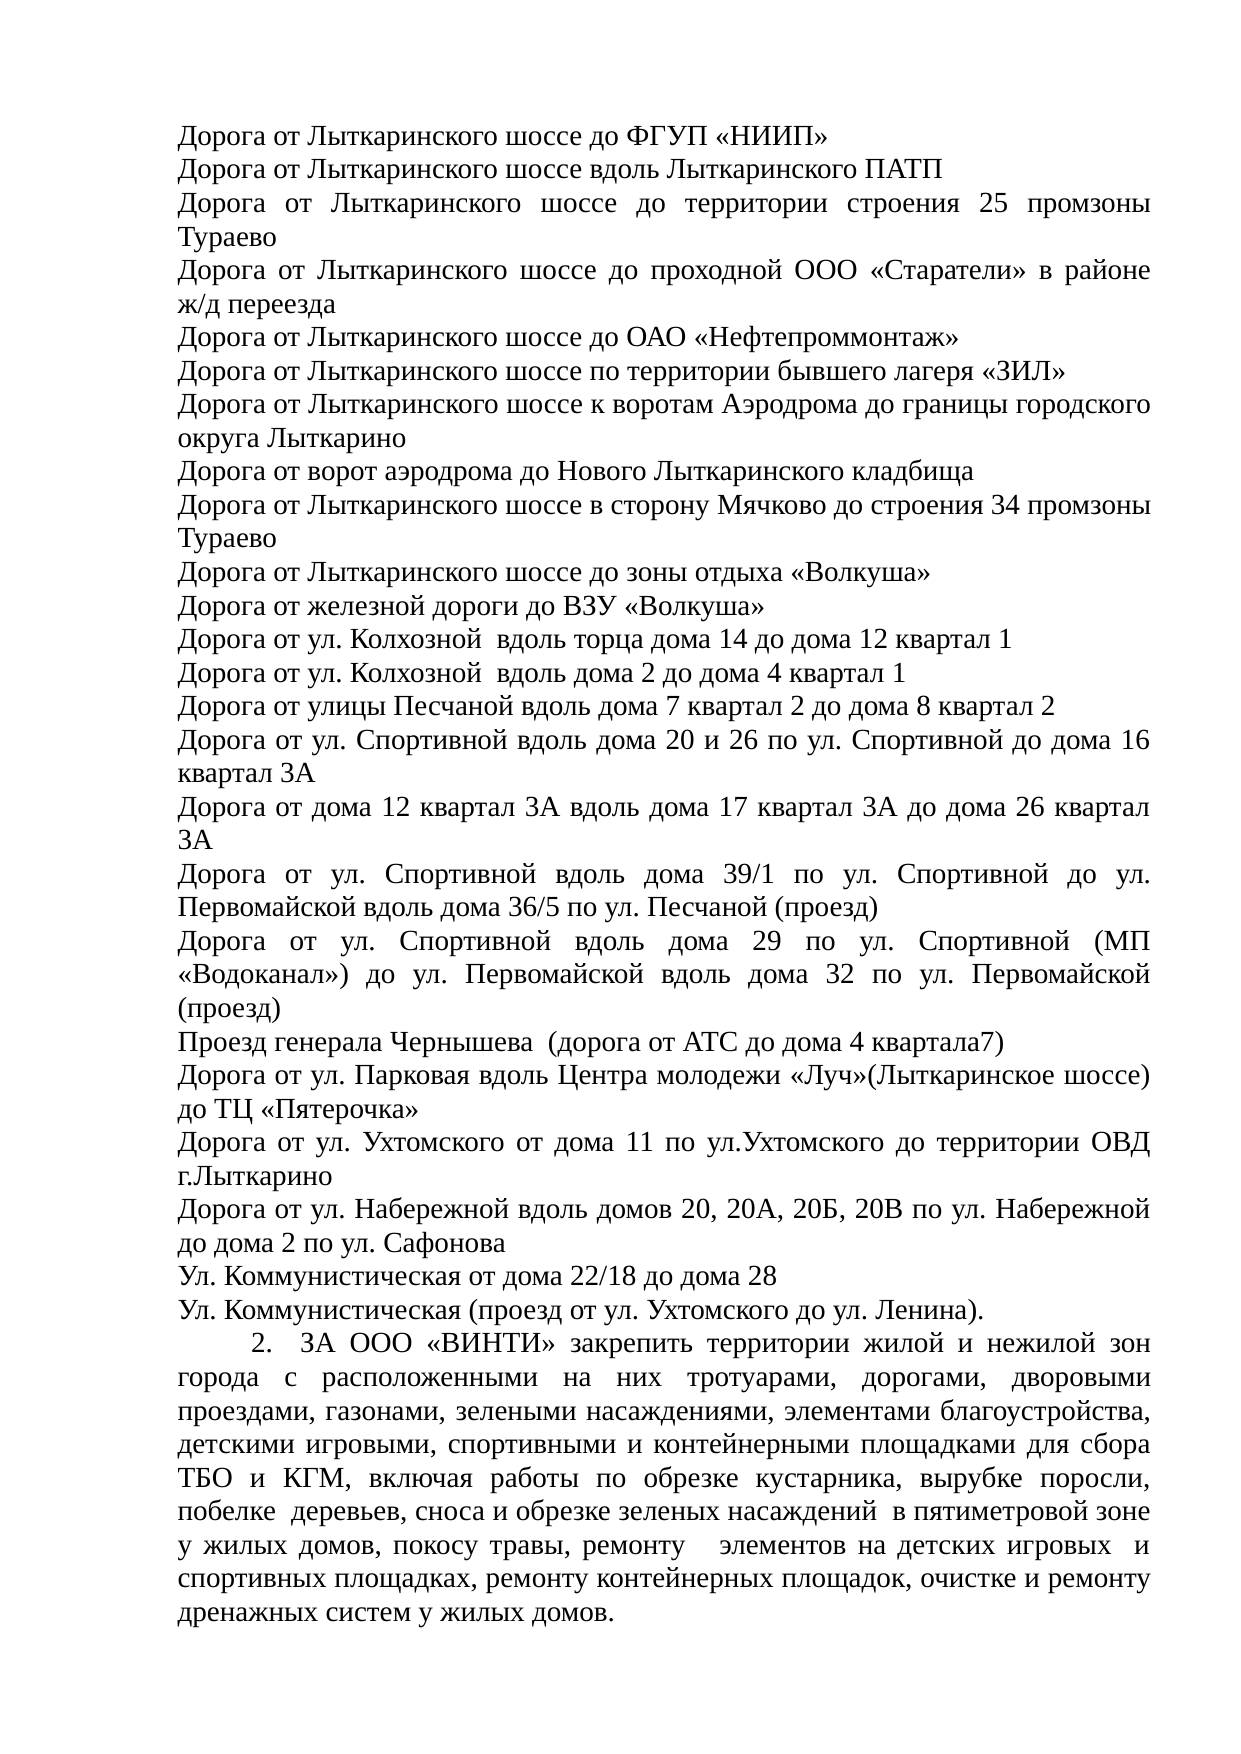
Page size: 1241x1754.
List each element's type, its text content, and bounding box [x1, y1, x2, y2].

text Дорога от дома 12 квартал 3А вдоль дома 17 квартал 3А до дома 26 квартал 3А [177, 789, 1152, 856]
text Дорога от ул. Спортивной вдоль дома 20 и 26 по ул. Спортивной до дома 16 квартал 3А [177, 722, 1152, 789]
text Дорога от Лыткаринского шоссе до территории строения 25 промзоны Тураево [177, 185, 1152, 252]
text Дорога от железной дороги до ВЗУ «Волкуша» [177, 588, 1152, 621]
text 2. ЗА ООО «ВИНТИ» закрепить территории жилой и нежилой зон города с расположенными на них тротуарами, дорогами, дворовыми проездами, газонами, зелеными насаждениями, элементами благоустройства, детскими игровыми, спортивными и контейнерными площадками для сбора ТБО и КГМ, включая работы по обрезке кустарника, вырубке поросли, побелке деревьев, сноса и обрезке зеленых насаждений в пятиметровой зоне у жилых домов, покосу травы, ремонту элементов на детских игровых и спортивных площадках, ремонту контейнерных площадок, очистке и ремонту дренажных систем у жилых домов. [177, 1326, 1152, 1627]
text Дорога от Лыткаринского шоссе до зоны отдыха «Волкуша» [177, 554, 1152, 588]
text Дорога от ул. Колхозной вдоль торца дома 14 до дома 12 квартал 1 [177, 621, 1152, 655]
text Дорога от ул. Ухтомского от дома 11 по ул.Ухтомского до территории ОВД г.Лыткарино [177, 1124, 1152, 1191]
text Проезд генерала Чернышева (дорога от АТС до дома 4 квартала7) [177, 1024, 1152, 1057]
text Ул. Коммунистическая (проезд от ул. Ухтомского до ул. Ленина). [177, 1292, 1152, 1326]
text Дорога от ул. Спортивной вдоль дома 39/1 по ул. Спортивной до ул. Первомайской вдоль дома 36/5 по ул. Песчаной (проезд) [177, 856, 1152, 923]
text Дорога от Лыткаринского шоссе по территории бывшего лагеря «ЗИЛ» [177, 353, 1152, 386]
text Дорога от Лыткаринского шоссе в сторону Мячково до строения 34 промзоны Тураево [177, 487, 1152, 554]
text Дорога от Лыткаринского шоссе вдоль Лыткаринского ПАТП [177, 152, 1152, 185]
text Дорога от Лыткаринского шоссе до ФГУП «НИИП» [177, 118, 1152, 152]
text Дорога от Лыткаринского шоссе до проходной ООО «Старатели» в районе ж/д переезда [177, 252, 1152, 319]
text Дорога от улицы Песчаной вдоль дома 7 квартал 2 до дома 8 квартал 2 [177, 688, 1152, 722]
text Ул. Коммунистическая от дома 22/18 до дома 28 [177, 1258, 1152, 1292]
text Дорога от ул. Парковая вдоль Центра молодежи «Луч»(Лыткаринское шоссе) до ТЦ «Пятерочка» [177, 1057, 1152, 1124]
text Дорога от ворот аэродрома до Нового Лыткаринского кладбища [177, 453, 1152, 487]
text Дорога от Лыткаринского шоссе до ОАО «Нефтепроммонтаж» [177, 319, 1152, 353]
text Дорога от Лыткаринского шоссе к воротам Аэродрома до границы городского округа Лыткарино [177, 386, 1152, 453]
text Дорога от ул. Колхозной вдоль дома 2 до дома 4 квартал 1 [177, 655, 1152, 688]
text Дорога от ул. Набережной вдоль домов 20, 20А, 20Б, 20В по ул. Набережной до дома 2 по ул. Сафонова [177, 1191, 1152, 1258]
text Дорога от ул. Спортивной вдоль дома 29 по ул. Спортивной (МП «Водоканал») до ул. Первомайской вдоль дома 32 по ул. Первомайской (проезд) [177, 923, 1152, 1024]
